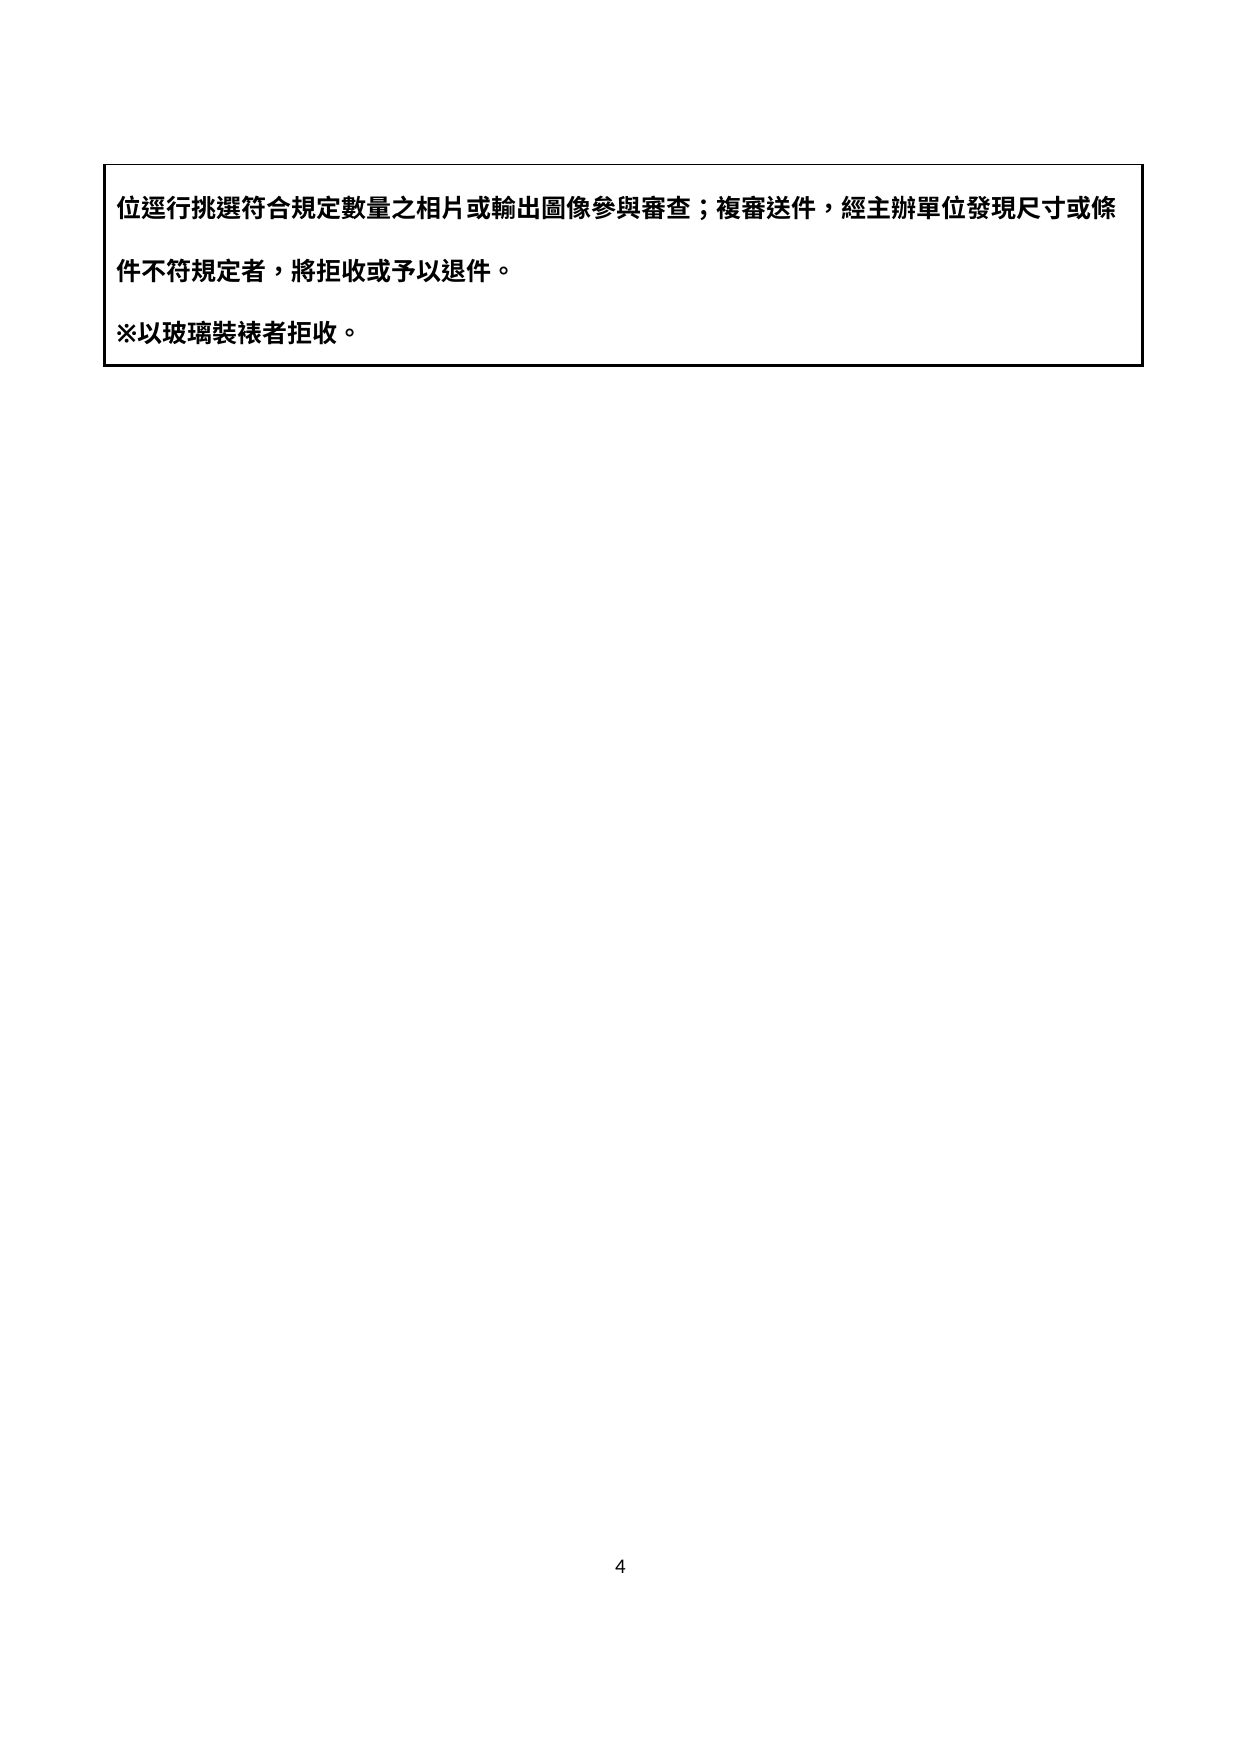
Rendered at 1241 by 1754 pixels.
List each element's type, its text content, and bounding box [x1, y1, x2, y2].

table_cell 位逕行挑選符合規定數量之相片或輸出圖像參與審查；複審送件，經主辦單位發現尺寸或條件不符規定者，將拒收或予以退件。 ※以玻璃裝裱者拒收。 [106, 165, 1141, 364]
